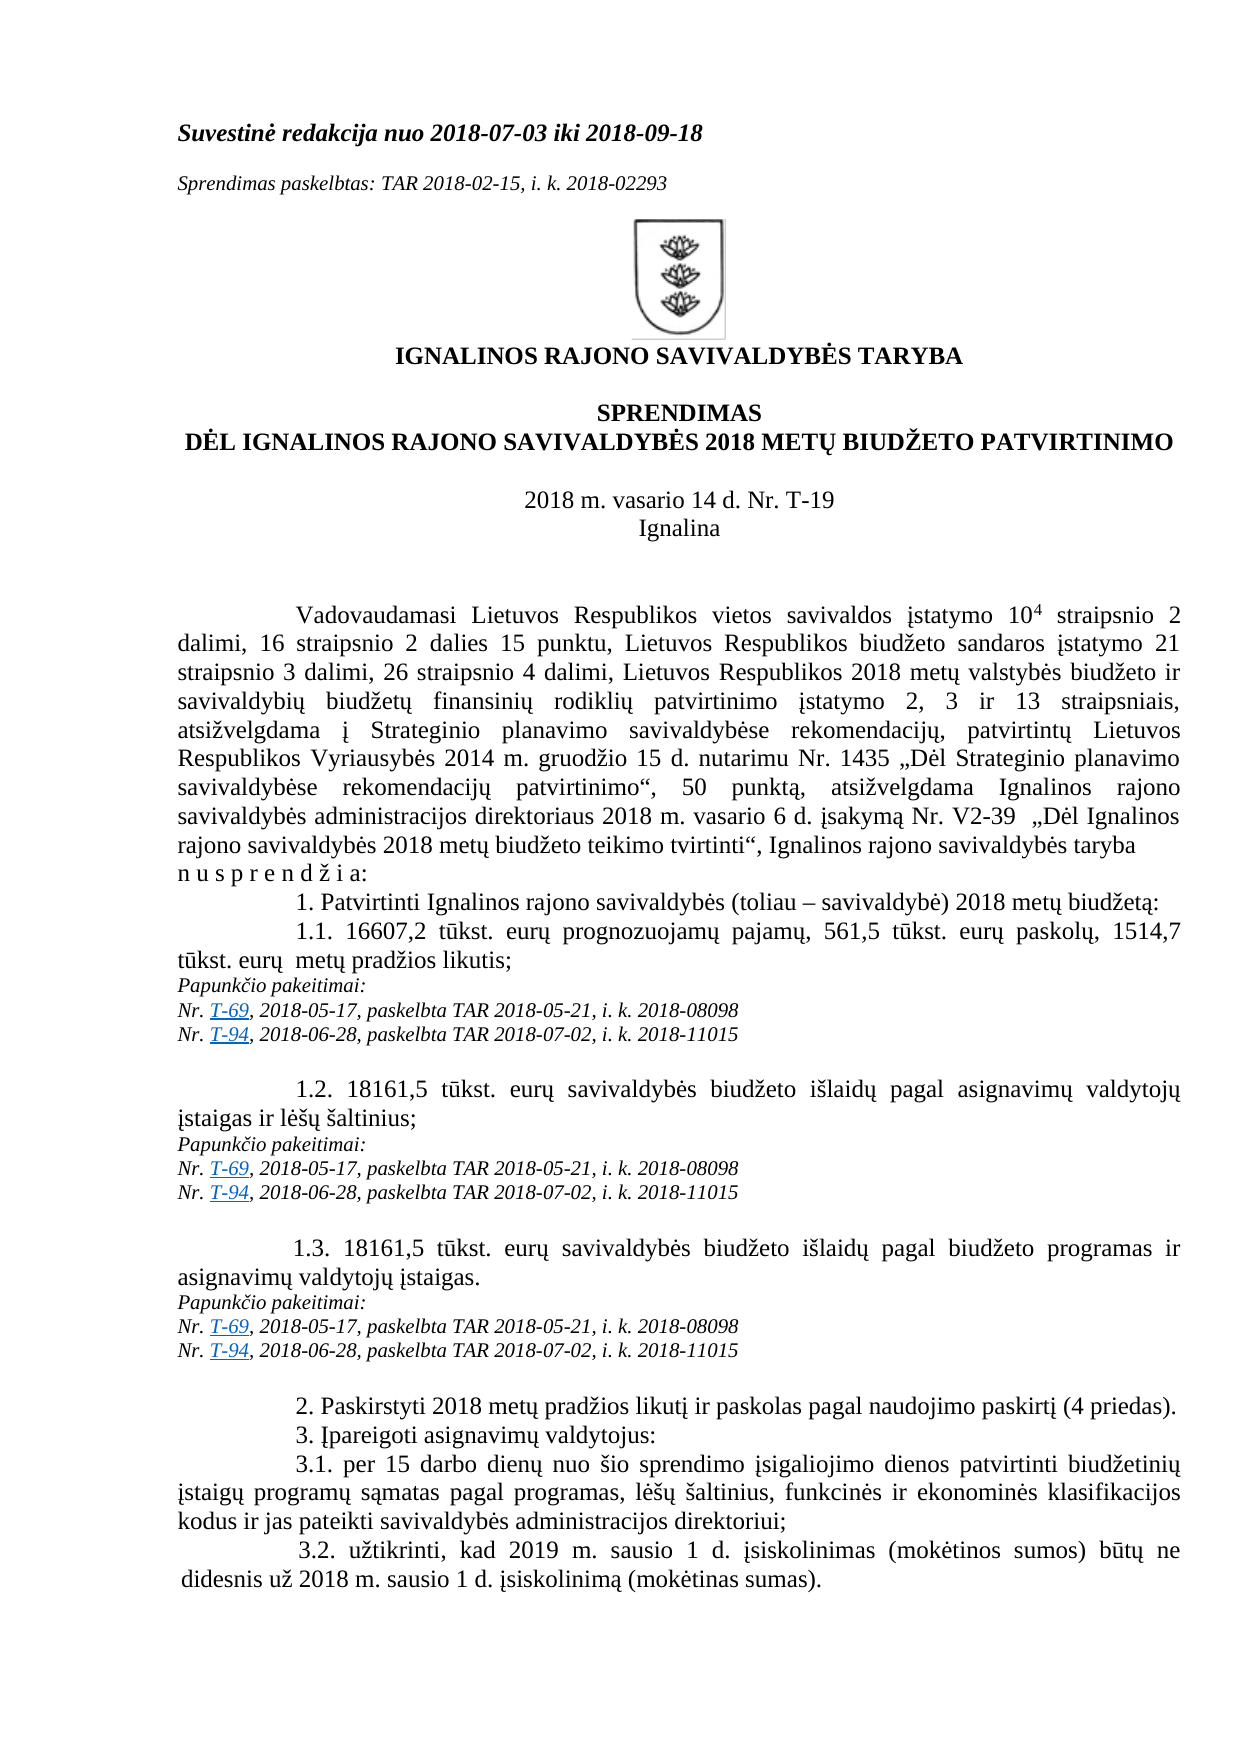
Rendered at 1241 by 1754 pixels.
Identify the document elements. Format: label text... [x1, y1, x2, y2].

text 1. Patvirtinti Ignalinos rajono savivaldybės (toliau – savivaldybė) 2018 metų biudžetą: [177, 887, 1181, 916]
text Ignalina [177, 513, 1181, 542]
text 3.2. užtikrinti, kad 2019 m. sausio 1 d. įsiskolinimas (mokėtinos sumos) būtų ne didesnis už 2018 m. sausio 1 d. įsiskolinimą (mokėtinas sumas). [181, 1535, 1181, 1592]
text n u s p r e n d ž i a: [177, 858, 1181, 887]
text Papunkčio pakeitimai: [177, 973, 1181, 997]
text 1.1. 16607,2 tūkst. eurų prognozuojamų pajamų, 561,5 tūkst. eurų paskolų, 1514,7 tūkst. eurų metų pradžios likutis; [177, 916, 1181, 973]
text SPRENDIMAS [177, 398, 1181, 427]
text 2. Paskirstyti 2018 metų pradžios likutį ir paskolas pagal naudojimo paskirtį (4 priedas). [177, 1391, 1181, 1420]
text 1.3. 18161,5 tūkst. eurų savivaldybės biudžeto išlaidų pagal biudžeto programas ir asignavimų valdytojų įstaigas. [177, 1233, 1181, 1290]
text 3.1. per 15 darbo dienų nuo šio sprendimo įsigaliojimo dienos patvirtinti biudžetinių įstaigų programų sąmatas pagal programas, lėšų šaltinius, funkcinės ir ekonominės klasifikacijos kodus ir jas pateikti savivaldybės administracijos direktoriui; [177, 1449, 1181, 1535]
text Vadovaudamasi Lietuvos Respublikos vietos savivaldos įstatymo 104 straipsnio 2 dalimi, 16 straipsnio 2 dalies 15 punktu, Lietuvos Respublikos biudžeto sandaros įstatymo 21 straipsnio 3 dalimi, 26 straipsnio 4 dalimi, Lietuvos Respublikos 2018 metų valstybės biudžeto ir savivaldybių biudžetų finansinių rodiklių patvirtinimo įstatymo 2, 3 ir 13 straipsniais, atsižvelgdama į Strateginio planavimo savivaldybėse rekomendacijų, patvirtintų Lietuvos Respublikos Vyriausybės 2014 m. gruodžio 15 d. nutarimu Nr. 1435 „Dėl Strateginio planavimo savivaldybėse rekomendacijų patvirtinimo“, 50 punktą, atsižvelgdama Ignalinos rajono savivaldybės administracijos direktoriaus 2018 m. vasario 6 d. įsakymą Nr. V2-39 „Dėl Ignalinos rajono savivaldybės 2018 metų biudžeto teikimo tvirtinti“, Ignalinos rajono savivaldybės taryba [177, 600, 1181, 858]
text Nr. T-94, 2018-06-28, paskelbta TAR 2018-07-02, i. k. 2018-11015 [177, 1022, 1181, 1046]
text Nr. T-69, 2018-05-17, paskelbta TAR 2018-05-21, i. k. 2018-08098 [177, 997, 1181, 1022]
text 2018 m. vasario 14 d. Nr. T-19 [177, 485, 1181, 513]
text Suvestinė redakcija nuo 2018-07-03 iki 2018-09-18 [177, 118, 1181, 147]
text Nr. T-94, 2018-06-28, paskelbta TAR 2018-07-02, i. k. 2018-11015 [177, 1338, 1181, 1362]
text IGNALINOS RAJONO SAVIVALDYBĖS TARYBA [177, 341, 1181, 370]
text Papunkčio pakeitimai: [177, 1132, 1181, 1156]
text 1.2. 18161,5 tūkst. eurų savivaldybės biudžeto išlaidų pagal asignavimų valdytojų įstaigas ir lėšų šaltinius; [177, 1074, 1181, 1132]
text Nr. T-69, 2018-05-17, paskelbta TAR 2018-05-21, i. k. 2018-08098 [177, 1156, 1181, 1180]
text Sprendimas paskelbtas: TAR 2018-02-15, i. k. 2018-02293 [177, 171, 1181, 195]
text Nr. T-69, 2018-05-17, paskelbta TAR 2018-05-21, i. k. 2018-08098 [177, 1314, 1181, 1338]
text 3. Įpareigoti asignavimų valdytojus: [295, 1420, 1181, 1449]
text Nr. T-94, 2018-06-28, paskelbta TAR 2018-07-02, i. k. 2018-11015 [177, 1180, 1181, 1204]
text DĖL IGNALINOS RAJONO SAVIVALDYBĖS 2018 METŲ BIUDŽETO PATVIRTINIMO [177, 427, 1181, 456]
text Papunkčio pakeitimai: [177, 1290, 1181, 1314]
